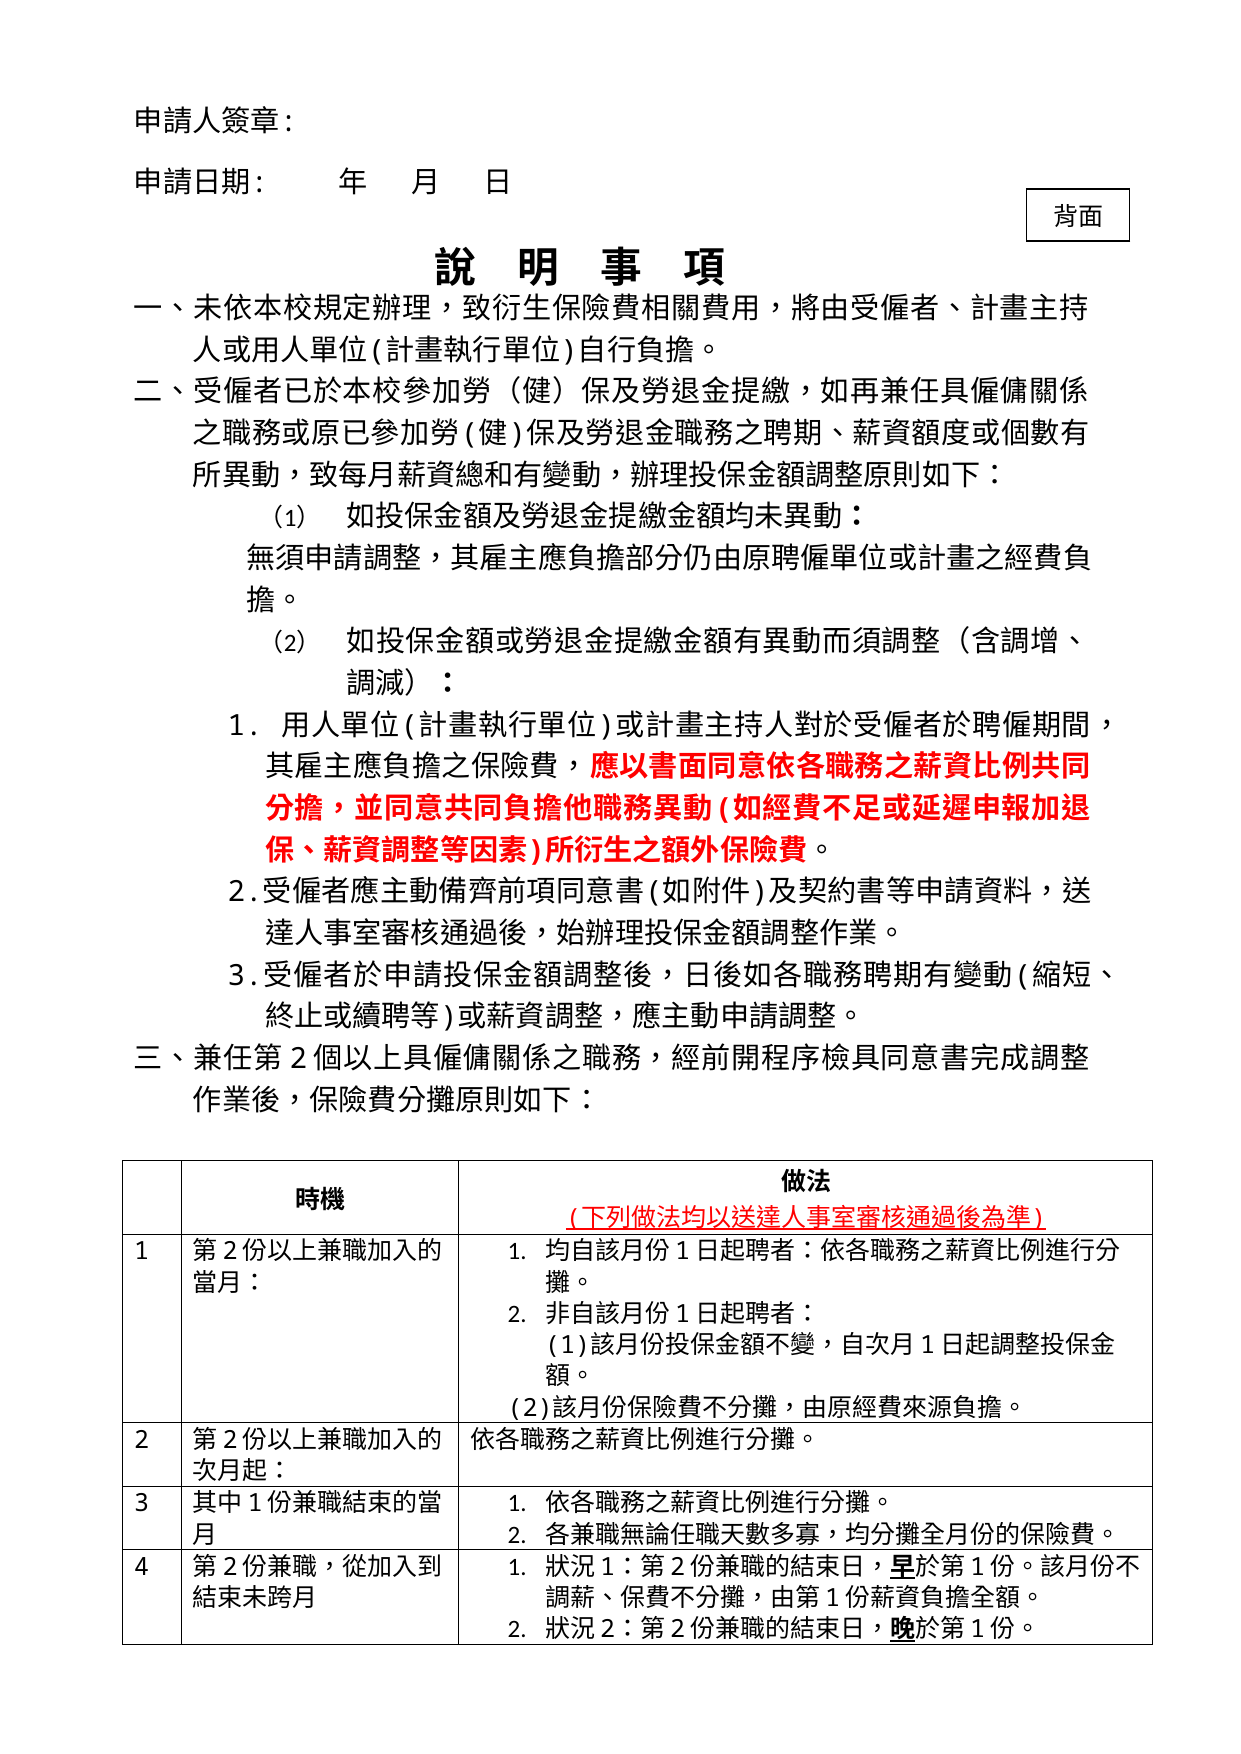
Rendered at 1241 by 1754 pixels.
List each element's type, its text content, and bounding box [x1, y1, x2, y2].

text 1. 用人單位(計畫執行單位)或計畫主持人對於受僱者於聘僱期間，其雇主應負擔之保險費，應以書面同意依各職務之薪資比例共同分擔，並同意共同負擔他職務異動(如經費不足或延遲申報加退保、薪資調整等因素)所衍生之額外保險費。 [227, 702, 1092, 868]
table_cell 4 [123, 1550, 181, 1644]
table_cell 第2份以上兼職加入的當月： [182, 1235, 458, 1422]
table_header 做法 (下列做法均以送達人事室審核通過後為準) [459, 1161, 1152, 1234]
table_cell 3 [123, 1487, 181, 1549]
table_cell 其中1份兼職結束的當月 [182, 1487, 458, 1549]
text 一、未依本校規定辦理，致衍生保險費相關費用，將由受僱者、計畫主持人或用人單位(計畫執行單位)自行負擔。 [134, 285, 1092, 368]
text 二、受僱者已於本校參加勞（健）保及勞退金提繳，如再兼任具僱傭關係之職務或原已參加勞(健)保及勞退金職務之聘期、薪資額度或個數有所異動，致每月薪資總和有變動，辦理投保金額調整原則如下： [134, 368, 1092, 493]
text 說 明 事 項 [134, 223, 1092, 285]
table_cell 狀況1：第2份兼職的結束日，早於第1份。該月份不調薪、保費不分攤，由第1份薪資負擔全額。 狀況2：第2份兼職的結束日，晚於第1份。 [459, 1550, 1152, 1644]
list 如投保金額及勞退金提繳金額均未異動： [259, 493, 1092, 535]
text 3.受僱者於申請投保金額調整後，日後如各職務聘期有變動(縮短、終止或續聘等)或薪資調整，應主動申請調整。 [227, 952, 1092, 1035]
text 說 明 事 項 [1027, 190, 1129, 240]
text 申請人簽章: [134, 98, 1092, 140]
table_cell 均自該月份1日起聘者：依各職務之薪資比例進行分攤。 非自該月份1日起聘者： (1)該月份投保金額不變，自次月1日起調整投保金額。 (2)該月份保險費不分攤，由原經費來源負擔。 [459, 1235, 1152, 1422]
text 背面 [1042, 197, 1114, 233]
text 無須申請調整，其雇主應負擔部分仍由原聘僱單位或計畫之經費負擔。 [246, 535, 1092, 618]
table_cell 依各職務之薪資比例進行分攤。 各兼職無論任職天數多寡，均分攤全月份的保險費。 [459, 1487, 1152, 1549]
text 說 明 事 項 [535, 273, 551, 285]
table_header 時機 [182, 1161, 458, 1234]
text 2.受僱者應主動備齊前項同意書(如附件)及契約書等申請資料，送達人事室審核通過後，始辦理投保金額調整作業。 [227, 868, 1092, 952]
text 三、兼任第2個以上具僱傭關係之職務，經前開程序檢具同意書完成調整作業後，保險費分攤原則如下： [134, 1035, 1092, 1118]
text 申請日期: 年 月 日 [134, 159, 1092, 201]
table_cell 第2份兼職，從加入到結束未跨月 [182, 1550, 458, 1644]
table_cell 第2份以上兼職加入的次月起： [182, 1423, 458, 1486]
table_cell 1 [123, 1235, 181, 1422]
table_cell 2 [123, 1423, 181, 1486]
table_header [123, 1161, 181, 1234]
table_cell 依各職務之薪資比例進行分攤。 [459, 1423, 1152, 1486]
list 如投保金額或勞退金提繳金額有異動而須調整（含調增、調減）： [259, 618, 1092, 702]
